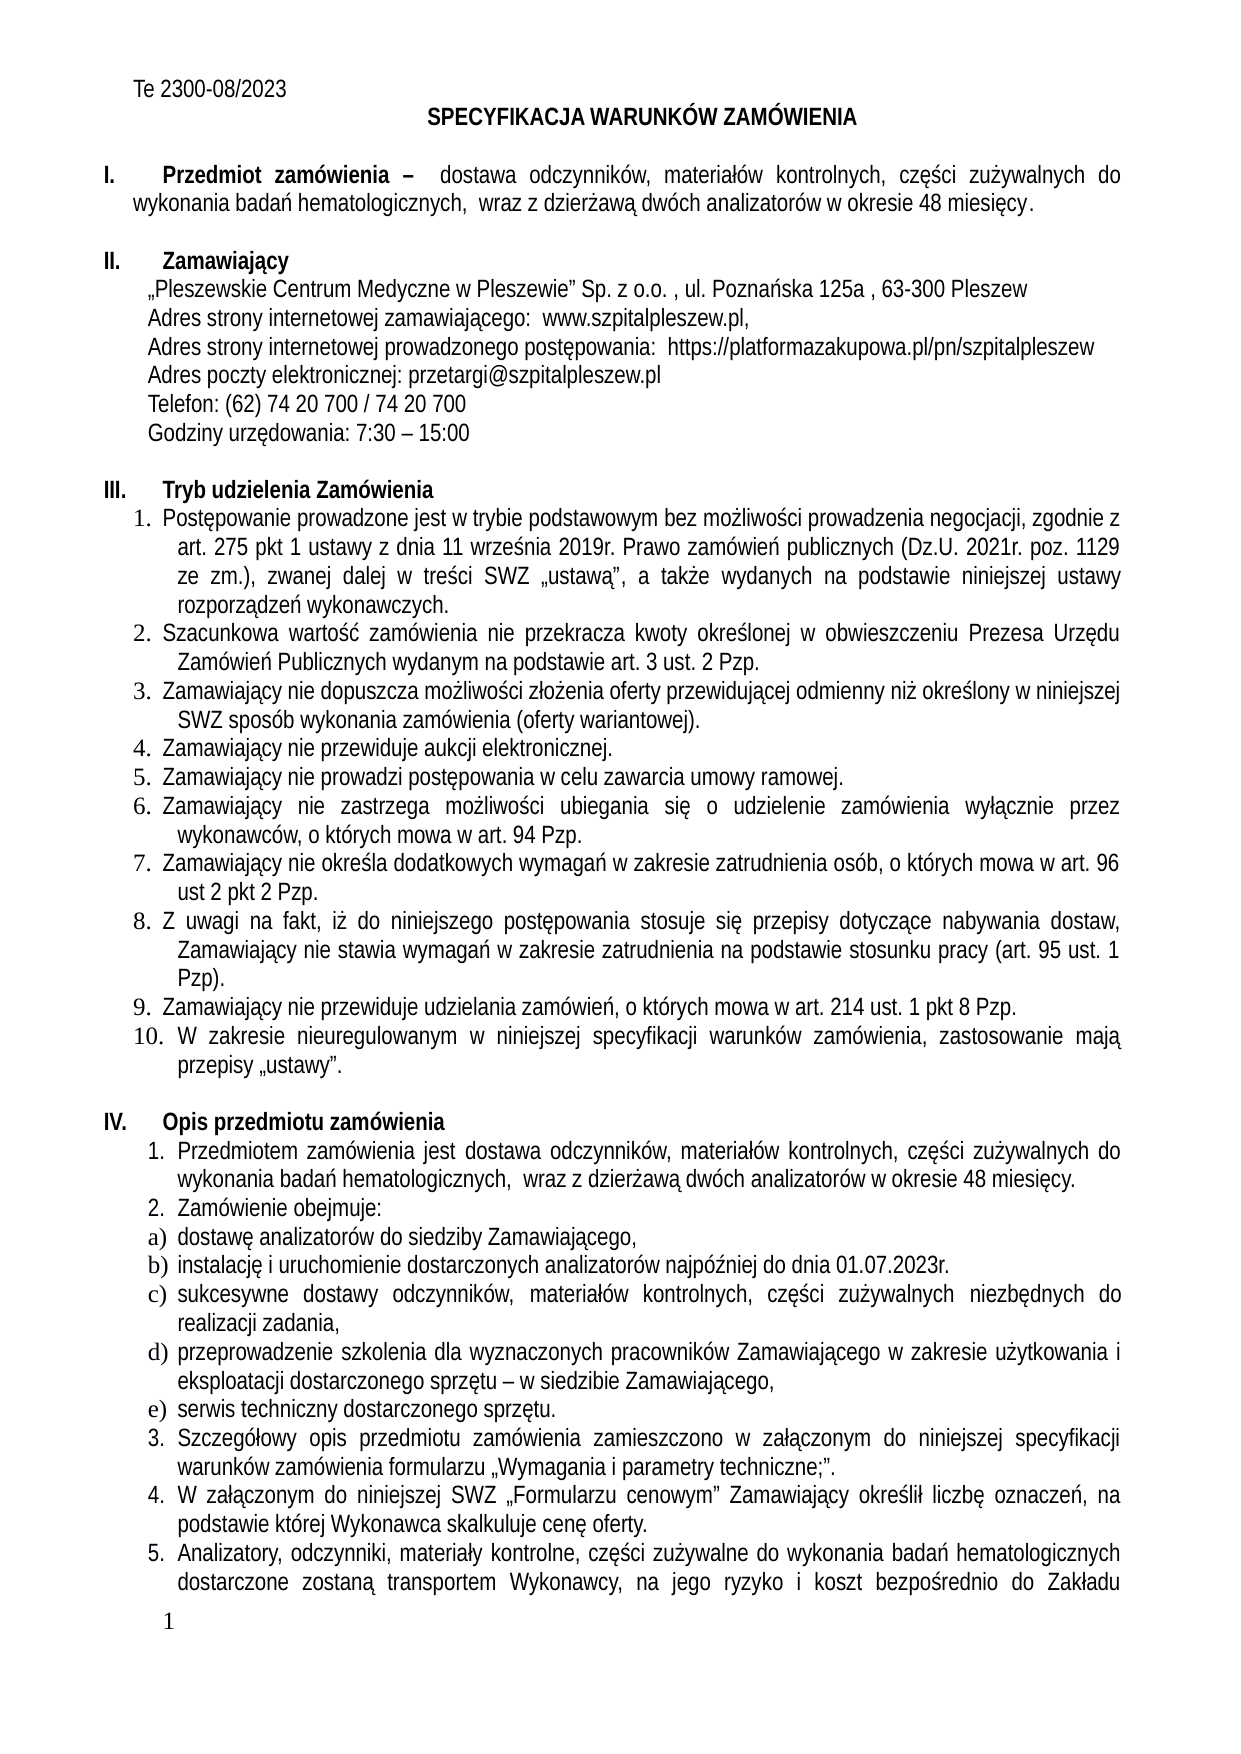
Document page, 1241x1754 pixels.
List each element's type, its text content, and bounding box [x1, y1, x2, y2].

text Telefon: (62) 74 20 700 / 74 20 700 [148, 389, 1122, 417]
list Opis przedmiotu zamówienia [103, 1107, 1122, 1136]
list Zamawiający nie zastrzega możliwości ubiegania się o udzielenie zamówienia wyłącznie przez wykonawców, o których mowa w art. 94 Pzp. [133, 791, 1122, 848]
list Szacunkowa wartość zamówienia nie przekracza kwoty określonej w obwieszczeniu Prezesa Urzędu Zamówień Publicznych wydanym na podstawie art. 3 ust. 2 Pzp. [133, 618, 1122, 676]
list Zamawiający [103, 246, 1122, 274]
list Analizatory, odczynniki, materiały kontrolne, części zużywalne do wykonania badań hematologicznych dostarczone zostaną transportem Wykonawcy, na jego ryzyko i koszt bezpośrednio do Zakładu [148, 1538, 1122, 1595]
text Adres strony internetowej zamawiającego: www.szpitalpleszew.pl, [148, 303, 1122, 332]
list przeprowadzenie szkolenia dla wyznaczonych pracowników Zamawiającego w zakresie użytkowania i eksploatacji dostarczonego sprzętu – w siedzibie Zamawiającego, [148, 1337, 1122, 1394]
text Godziny urzędowania: 7:30 – 15:00 [148, 417, 1122, 446]
list Szczegółowy opis przedmiotu zamówienia zamieszczono w załączonym do niniejszej specyfikacji warunków zamówienia formularzu „Wymagania i parametry techniczne;”. [148, 1423, 1122, 1481]
list Zamawiający nie prowadzi postępowania w celu zawarcia umowy ramowej. [133, 762, 1122, 791]
list Zamawiający nie określa dodatkowych wymagań w zakresie zatrudnienia osób, o których mowa w art. 96 ust 2 pkt 2 Pzp. [133, 848, 1122, 906]
list Tryb udzielenia Zamówienia [103, 475, 1122, 503]
text Adres strony internetowej prowadzonego postępowania: https://platformazakupowa.pl/pn/szpitalpleszew [148, 332, 1122, 360]
list Zamawiający nie przewiduje udzielania zamówień, o których mowa w art. 214 ust. 1 pkt 8 Pzp. [133, 992, 1122, 1021]
list Z uwagi na fakt, iż do niniejszego postępowania stosuje się przepisy dotyczące nabywania dostaw, Zamawiający nie stawia wymagań w zakresie zatrudnienia na podstawie stosunku pracy (art. 95 ust. 1 Pzp). [133, 906, 1122, 992]
text Te 2300-08/2023 [133, 74, 1122, 102]
list Postępowanie prowadzone jest w trybie podstawowym bez możliwości prowadzenia negocjacji, zgodnie z art. 275 pkt 1 ustawy z dnia 11 września 2019r. Prawo zamówień publicznych (Dz.U. 2021r. poz. 1129 ze zm.), zwanej dalej w treści SWZ „ustawą”, a także wydanych na podstawie niniejszej ustawy rozporządzeń wykonawczych. [133, 503, 1122, 618]
list W załączonym do niniejszej SWZ „Formularzu cenowym” Zamawiający określił liczbę oznaczeń, na podstawie której Wykonawca skalkuluje cenę oferty. [148, 1481, 1122, 1538]
list sukcesywne dostawy odczynników, materiałów kontrolnych, części zużywalnych niezbędnych do realizacji zadania, [148, 1279, 1122, 1337]
list Przedmiotem zamówienia jest dostawa odczynników, materiałów kontrolnych, części zużywalnych do wykonania badań hematologicznych, wraz z dzierżawą dwóch analizatorów w okresie 48 miesięcy. [148, 1136, 1122, 1193]
list instalację i uruchomienie dostarczonych analizatorów najpóźniej do dnia 01.07.2023r. [148, 1251, 1122, 1279]
text Adres poczty elektronicznej: przetargi@szpitalpleszew.pl [148, 360, 1122, 389]
list Zamawiający nie dopuszcza możliwości złożenia oferty przewidującej odmienny niż określony w niniejszej SWZ sposób wykonania zamówienia (oferty wariantowej). [133, 676, 1122, 733]
list Zamawiający nie przewiduje aukcji elektronicznej. [133, 733, 1122, 762]
list serwis techniczny dostarczonego sprzętu. [148, 1394, 1122, 1423]
text „Pleszewskie Centrum Medyczne w Pleszewie” Sp. z o.o. , ul. Poznańska 125a , 63-300 Pleszew [148, 274, 1122, 303]
text SPECYFIKACJA WARUNKÓW ZAMÓWIENIA [162, 102, 1122, 131]
list dostawę analizatorów do siedziby Zamawiającego, [148, 1222, 1122, 1251]
list Zamówienie obejmuje: [148, 1193, 1122, 1222]
list Przedmiot zamówienia – dostawa odczynników, materiałów kontrolnych, części zużywalnych do wykonania badań hematologicznych, wraz z dzierżawą dwóch analizatorów w okresie 48 miesięcy. [103, 160, 1122, 217]
list W zakresie nieuregulowanym w niniejszej specyfikacji warunków zamówienia, zastosowanie mają przepisy „ustawy”. [133, 1021, 1122, 1078]
